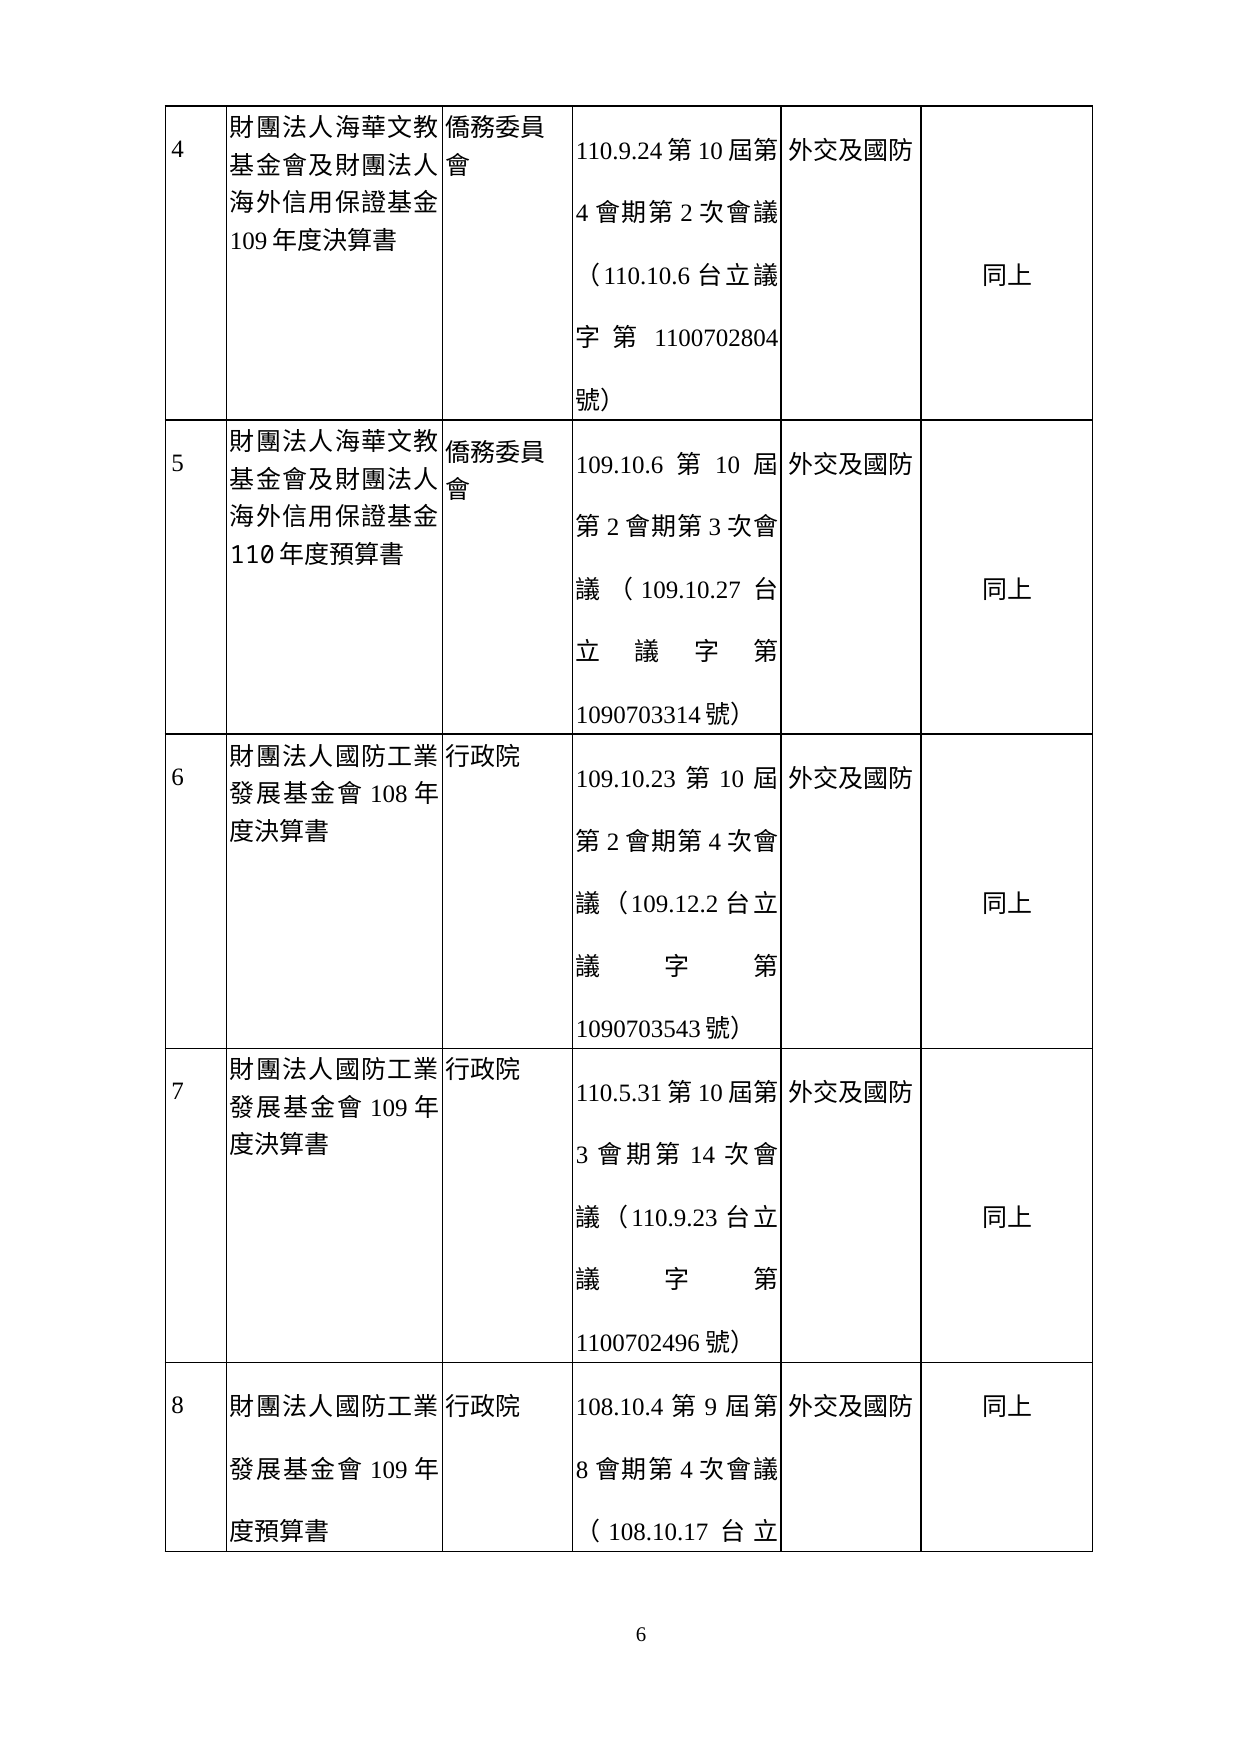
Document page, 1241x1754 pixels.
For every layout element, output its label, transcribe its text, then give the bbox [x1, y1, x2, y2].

table_cell 同上 [922, 107, 1092, 419]
table_cell 財團法人海華文教基金會及財團法人海外信用保證基金109年度決算書 [227, 107, 442, 419]
table_cell 外交及國防 [782, 107, 920, 419]
table_cell 財團法人海華文教基金會及財團法人海外信用保證基金110年度預算書 [227, 421, 442, 733]
table_cell 外交及國防 [782, 421, 920, 733]
table_cell 財團法人國防工業發展基金會109年度決算書 [227, 1049, 442, 1361]
table_cell 同上 [922, 735, 1092, 1047]
table_cell [166, 421, 226, 733]
table_cell [166, 1363, 226, 1551]
table_cell 外交及國防 [782, 735, 920, 1047]
table_cell 財團法人國防工業發展基金會108年度決算書 [227, 735, 442, 1047]
table_cell [166, 107, 226, 419]
table_cell 110.9.24第10屆第4會期第2次會議（110.10.6台立議字第1100702804號） [573, 107, 780, 419]
table_cell 外交及國防 [782, 1049, 920, 1361]
table_cell [166, 735, 226, 1047]
table_cell 同上 [922, 1363, 1092, 1551]
table_cell 行政院 [443, 735, 572, 1047]
table_cell 僑務委員會 [443, 421, 572, 733]
table_cell 110.5.31第10屆第3會期第14次會議（110.9.23台立議字第1100702496號） [573, 1049, 780, 1361]
table_cell 僑務委員會 [443, 107, 572, 419]
table_cell 109.10.23第10屆第2會期第4次會議（109.12.2台立議字第1090703543號） [573, 735, 780, 1047]
table_cell 財團法人國防工業發展基金會109年度預算書 [227, 1363, 442, 1551]
table_cell [166, 1049, 226, 1361]
table_cell 行政院 [443, 1363, 572, 1551]
table_cell 108.10.4第9屆第8會期第4次會議（108.10.17台立 [573, 1363, 780, 1551]
table_cell 109.10.6第10屆第2會期第3次會議（109.10.27台立議字第1090703314號） [573, 421, 780, 733]
table_cell 同上 [922, 1049, 1092, 1361]
table_cell 行政院 [443, 1049, 572, 1361]
table_cell 同上 [922, 421, 1092, 733]
table_cell 外交及國防 [782, 1363, 920, 1551]
